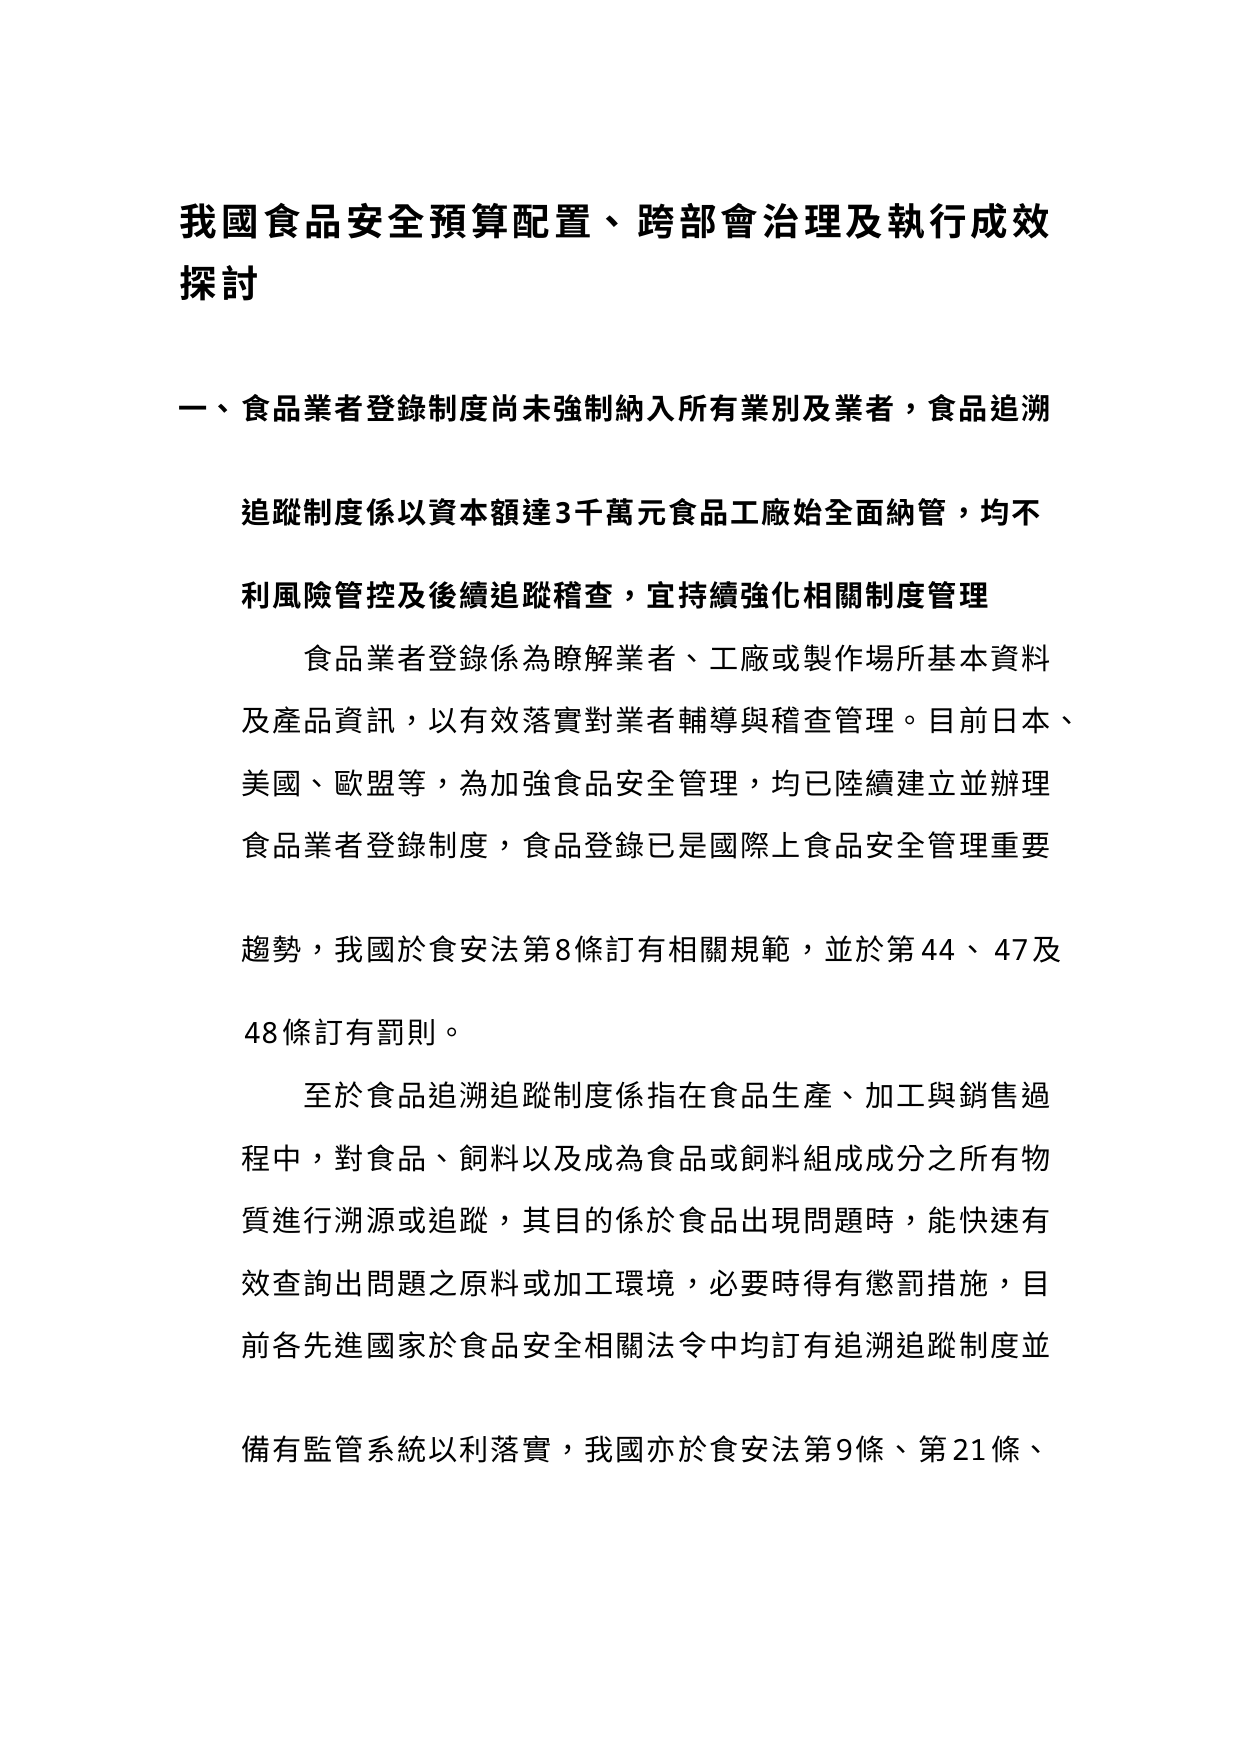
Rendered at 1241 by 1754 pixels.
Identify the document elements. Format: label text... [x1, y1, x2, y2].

text 我國食品安全預算配置、跨部會治理及執行成效探討 [172, 177, 1059, 302]
text 食品業者登錄係為瞭解業者、工廠或製作場所基本資料及產品資訊，以有效落實對業者輔導與稽查管理。目前日本、美國、歐盟等，為加強食品安全管理，均已陸續建立並辦理食品業者登錄制度，食品登錄已是國際上食品安全管理重要趨勢，我國於食安法第8條訂有相關規範，並於第44、47及48條訂有罰則。 [236, 615, 1063, 1052]
text 一、食品業者登錄制度尚未強制納入所有業別及業者，食品追溯追蹤制度係以資本額達3千萬元食品工廠始全面納管，均不利風險管控及後續追蹤稽查，宜持續強化相關制度管理 [177, 365, 1063, 615]
text 至於食品追溯追蹤制度係指在食品生產、加工與銷售過程中，對食品、飼料以及成為食品或飼料組成成分之所有物質進行溯源或追蹤，其目的係於食品出現問題時，能快速有效查詢出問題之原料或加工環境，必要時得有懲罰措施，目前各先進國家於食品安全相關法令中均訂有追溯追蹤制度並備有監管系統以利落實，我國亦於食安法第9條、第21條、 [236, 1052, 1063, 1490]
